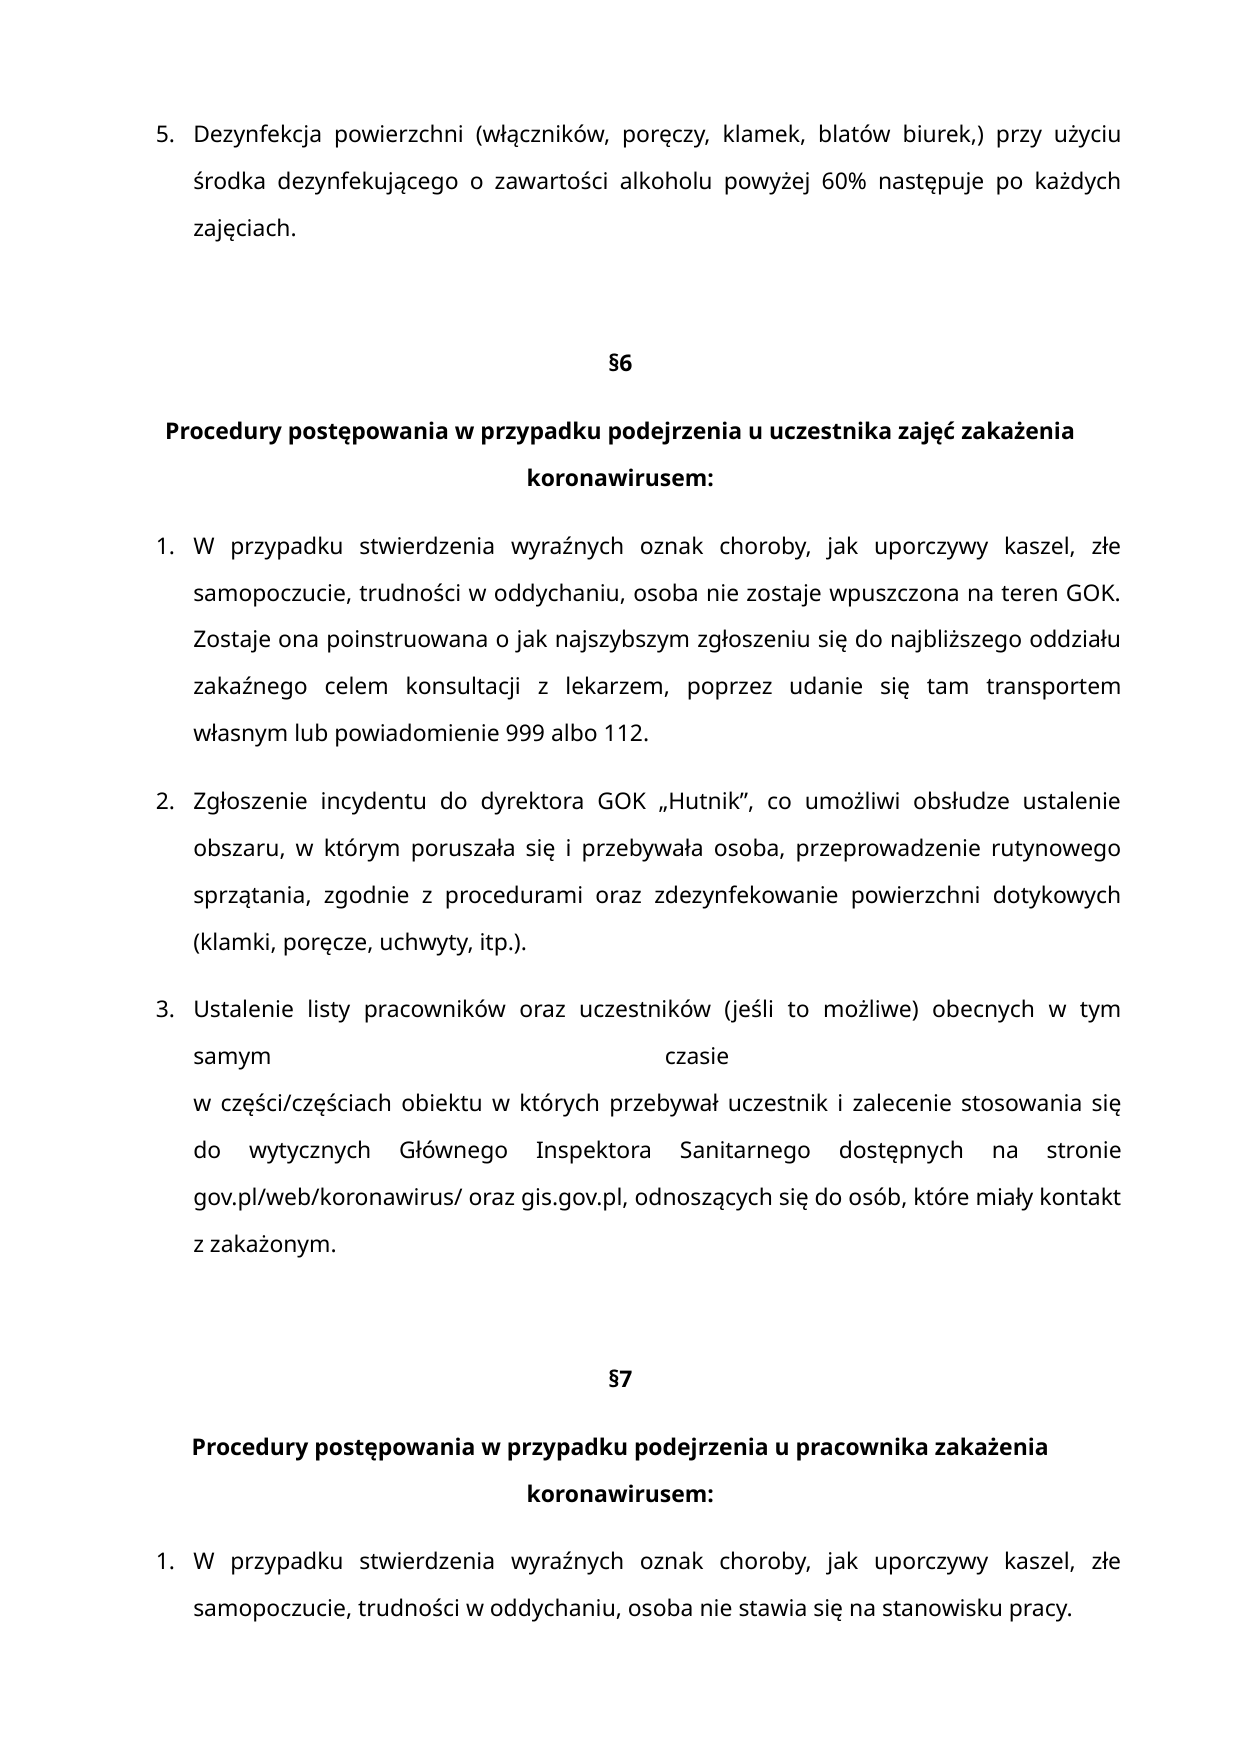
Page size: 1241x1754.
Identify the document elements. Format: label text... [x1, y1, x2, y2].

list Ustalenie listy pracowników oraz uczestników (jeśli to możliwe) obecnych w tym samym czasie w części/częściach obiektu w których przebywał uczestnik i zalecenie stosowania się do wytycznych Głównego Inspektora Sanitarnego dostępnych na stronie gov.pl/web/koronawirus/ oraz gis.gov.pl, odnoszących się do osób, które miały kontakt z zakażonym. [156, 993, 1122, 1259]
text Procedury postępowania w przypadku podejrzenia u uczestnika zajęć zakażenia koronawirusem: [118, 415, 1122, 493]
list Zgłoszenie incydentu do dyrektora GOK „Hutnik”, co umożliwi obsłudze ustalenie obszaru, w którym poruszała się i przebywała osoba, przeprowadzenie rutynowego sprzątania, zgodnie z procedurami oraz zdezynfekowanie powierzchni dotykowych (klamki, poręcze, uchwyty, itp.). [156, 785, 1122, 957]
text Procedury postępowania w przypadku podejrzenia u pracownika zakażenia koronawirusem: [118, 1431, 1122, 1509]
list Dezynfekcja powierzchni (włączników, poręczy, klamek, blatów biurek,) przy użyciu środka dezynfekującego o zawartości alkoholu powyżej 60% następuje po każdych zajęciach. [156, 118, 1122, 243]
text §6 [118, 347, 1122, 379]
list W przypadku stwierdzenia wyraźnych oznak choroby, jak uporczywy kaszel, złe samopoczucie, trudności w oddychaniu, osoba nie stawia się na stanowisku pracy. [156, 1545, 1122, 1623]
text §7 [118, 1363, 1122, 1394]
list W przypadku stwierdzenia wyraźnych oznak choroby, jak uporczywy kaszel, złe samopoczucie, trudności w oddychaniu, osoba nie zostaje wpuszczona na teren GOK. Zostaje ona poinstruowana o jak najszybszym zgłoszeniu się do najbliższego oddziału zakaźnego celem konsultacji z lekarzem, poprzez udanie się tam transportem własnym lub powiadomienie 999 albo 112. [156, 530, 1122, 748]
